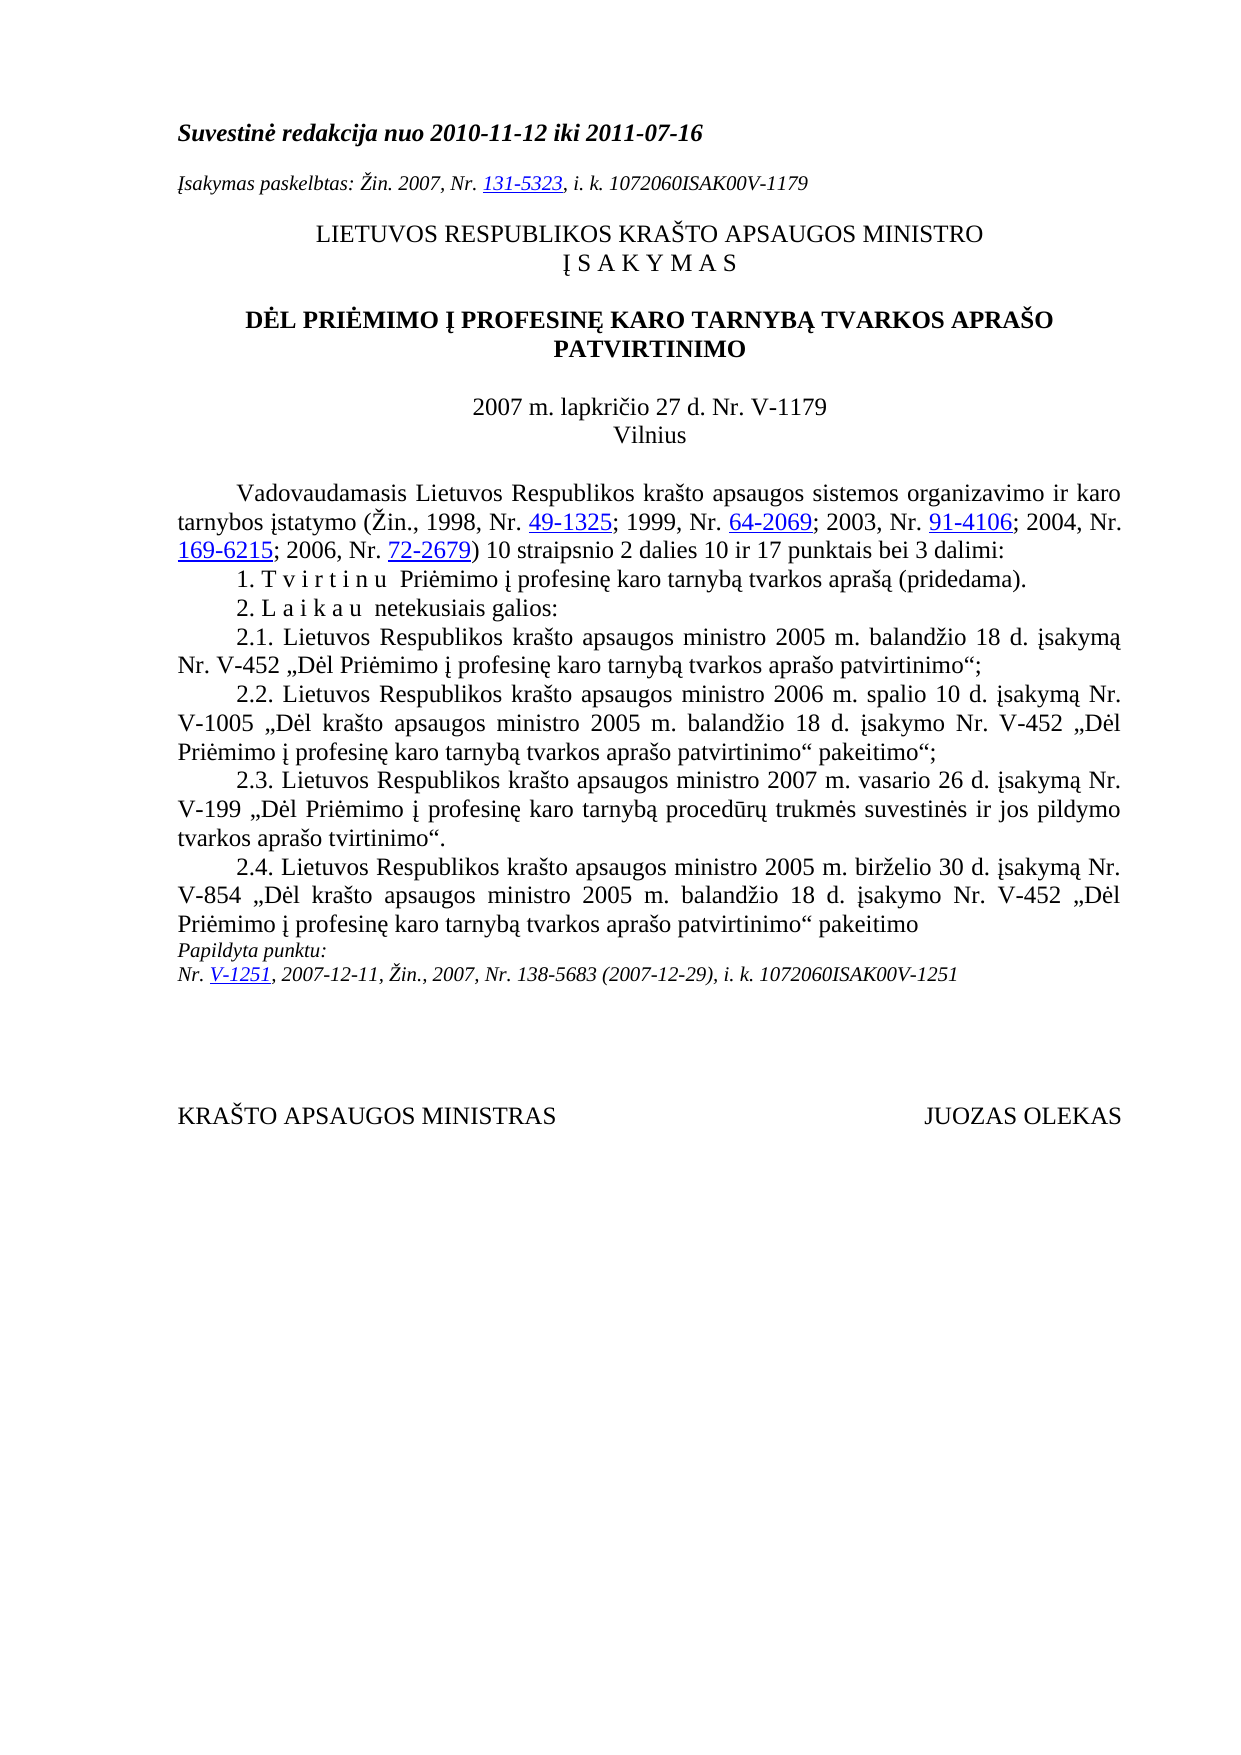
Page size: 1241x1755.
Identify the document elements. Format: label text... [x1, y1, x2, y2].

text 2.1. Lietuvos Respublikos krašto apsaugos ministro 2005 m. balandžio 18 d. įsakymą Nr. V-452 „Dėl Priėmimo į profesinę karo tarnybą tvarkos aprašo patvirtinimo“; [177, 622, 1122, 679]
text Vadovaudamasis Lietuvos Respublikos krašto apsaugos sistemos organizavimo ir karo tarnybos įstatymo (Žin., 1998, Nr. 49-1325; 1999, Nr. 64-2069; 2003, Nr. 91-4106; 2004, Nr. 169-6215; 2006, Nr. 72-2679) 10 straipsnio 2 dalies 10 ir 17 punktais bei 3 dalimi: [177, 478, 1122, 564]
text LIETUVOS RESPUBLIKOS KRAŠTO APSAUGOS MINISTRO [177, 219, 1122, 248]
text 2007 m. lapkričio 27 d. Nr. V-1179 [177, 392, 1122, 420]
text 1. Tvirtinu Priėmimo į profesinę karo tarnybą tvarkos aprašą (pridedama). [177, 564, 1122, 593]
text 2. Laikau netekusiais galios: [177, 593, 1122, 622]
text Nr. V-1251, 2007-12-11, Žin., 2007, Nr. 138-5683 (2007-12-29), i. k. 1072060ISAK00V-1251 [177, 962, 1122, 986]
text 2.3. Lietuvos Respublikos krašto apsaugos ministro 2007 m. vasario 26 d. įsakymą Nr. V-199 „Dėl Priėmimo į profesinę karo tarnybą procedūrų trukmės suvestinės ir jos pildymo tvarkos aprašo tvirtinimo“. [177, 765, 1122, 852]
text 2.2. Lietuvos Respublikos krašto apsaugos ministro 2006 m. spalio 10 d. įsakymą Nr. V-1005 „Dėl krašto apsaugos ministro 2005 m. balandžio 18 d. įsakymo Nr. V-452 „Dėl Priėmimo į profesinę karo tarnybą tvarkos aprašo patvirtinimo“ pakeitimo“; [177, 679, 1122, 765]
text 2.4. Lietuvos Respublikos krašto apsaugos ministro 2005 m. birželio 30 d. įsakymą Nr. V-854 „Dėl krašto apsaugos ministro 2005 m. balandžio 18 d. įsakymo Nr. V-452 „Dėl Priėmimo į profesinę karo tarnybą tvarkos aprašo patvirtinimo“ pakeitimo [177, 852, 1122, 938]
text Vilnius [177, 420, 1122, 449]
text DĖL PRIĖMIMO Į PROFESINĘ KARO TARNYBĄ TVARKOS APRAŠO PATVIRTINIMO [177, 305, 1122, 363]
text Įsakymas paskelbtas: Žin. 2007, Nr. 131-5323, i. k. 1072060ISAK00V-1179 [177, 171, 1122, 195]
text Suvestinė redakcija nuo 2010-11-12 iki 2011-07-16 [177, 118, 1122, 147]
text KRAŠTO APSAUGOS MINISTRAS JUOZAS OLEKAS [177, 1101, 1122, 1130]
text Papildyta punktu: [177, 938, 1122, 962]
text ĮSAKYMAS [177, 248, 1122, 277]
